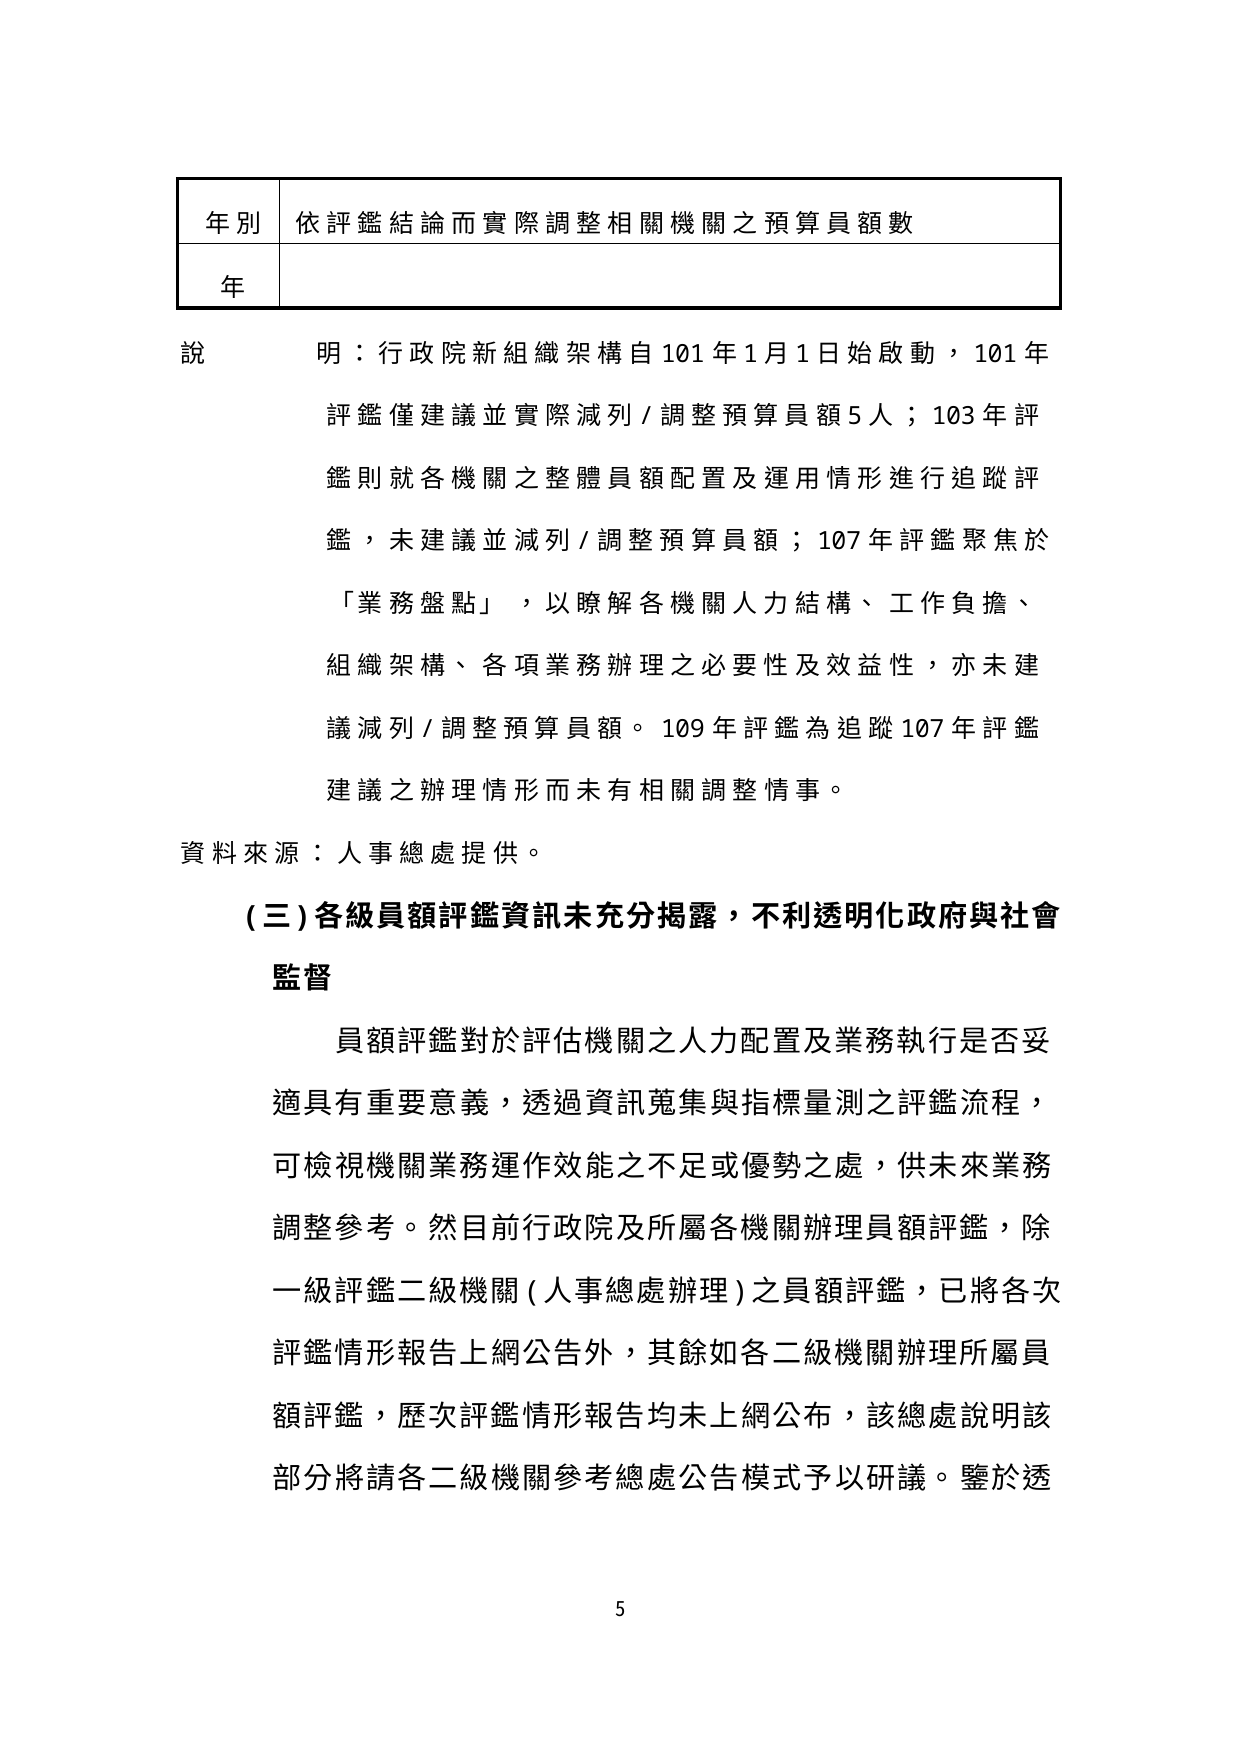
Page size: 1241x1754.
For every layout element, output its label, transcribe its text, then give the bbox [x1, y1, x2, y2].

table_header 年別 [179, 180, 279, 243]
table_cell 年 [179, 244, 279, 306]
text 資料來源：人事總處提供。 [177, 809, 1063, 872]
text 說 明：行政院新組織架構自101年1月1日始啟動，101年評鑑僅建議並實際減列/調整預算員額5人；103年評鑑則就各機關之整體員額配置及運用情形進行追蹤評鑑，未建議並減列/調整預算員額；107年評鑑聚焦於「業務盤點」，以瞭解各機關人力結構、工作負擔、組織架構、各項業務辦理之必要性及效益性，亦未建議減列/調整預算員額。109年評鑑為追蹤107年評鑑建議之辦理情形而未有相關調整情事。 [177, 309, 1063, 809]
text 員額評鑑對於評估機關之人力配置及業務執行是否妥適具有重要意義，透過資訊蒐集與指標量測之評鑑流程，可檢視機關業務運作效能之不足或優勢之處，供未來業務調整參考。然目前行政院及所屬各機關辦理員額評鑑，除一級評鑑二級機關(人事總處辦理)之員額評鑑，已將各次評鑑情形報告上網公告外，其餘如各二級機關辦理所屬員額評鑑，歷次評鑑情形報告均未上網公布，該總處說明該部分將請各二級機關參考總處公告模式予以研議。鑒於透明化政府係國家重要施政方向，各級員額評鑑之報告內容與後續追蹤管考均應予充分資訊揭露，俾社會大眾知悉與有效監督；且各機關亦可透過此資訊交流與經驗分享管道，強化辦理員額評鑑能力，提升評鑑之信度與效度。人事總處允宜與相關機關積極落實員額評鑑之資訊透明化。 [266, 997, 1063, 1497]
table_header 依評鑑結論而實際調整相關機關之預算員額數 [280, 180, 1059, 243]
table_cell [280, 244, 1059, 306]
text (三)各級員額評鑑資訊未充分揭露，不利透明化政府與社會監督 [236, 872, 1063, 997]
